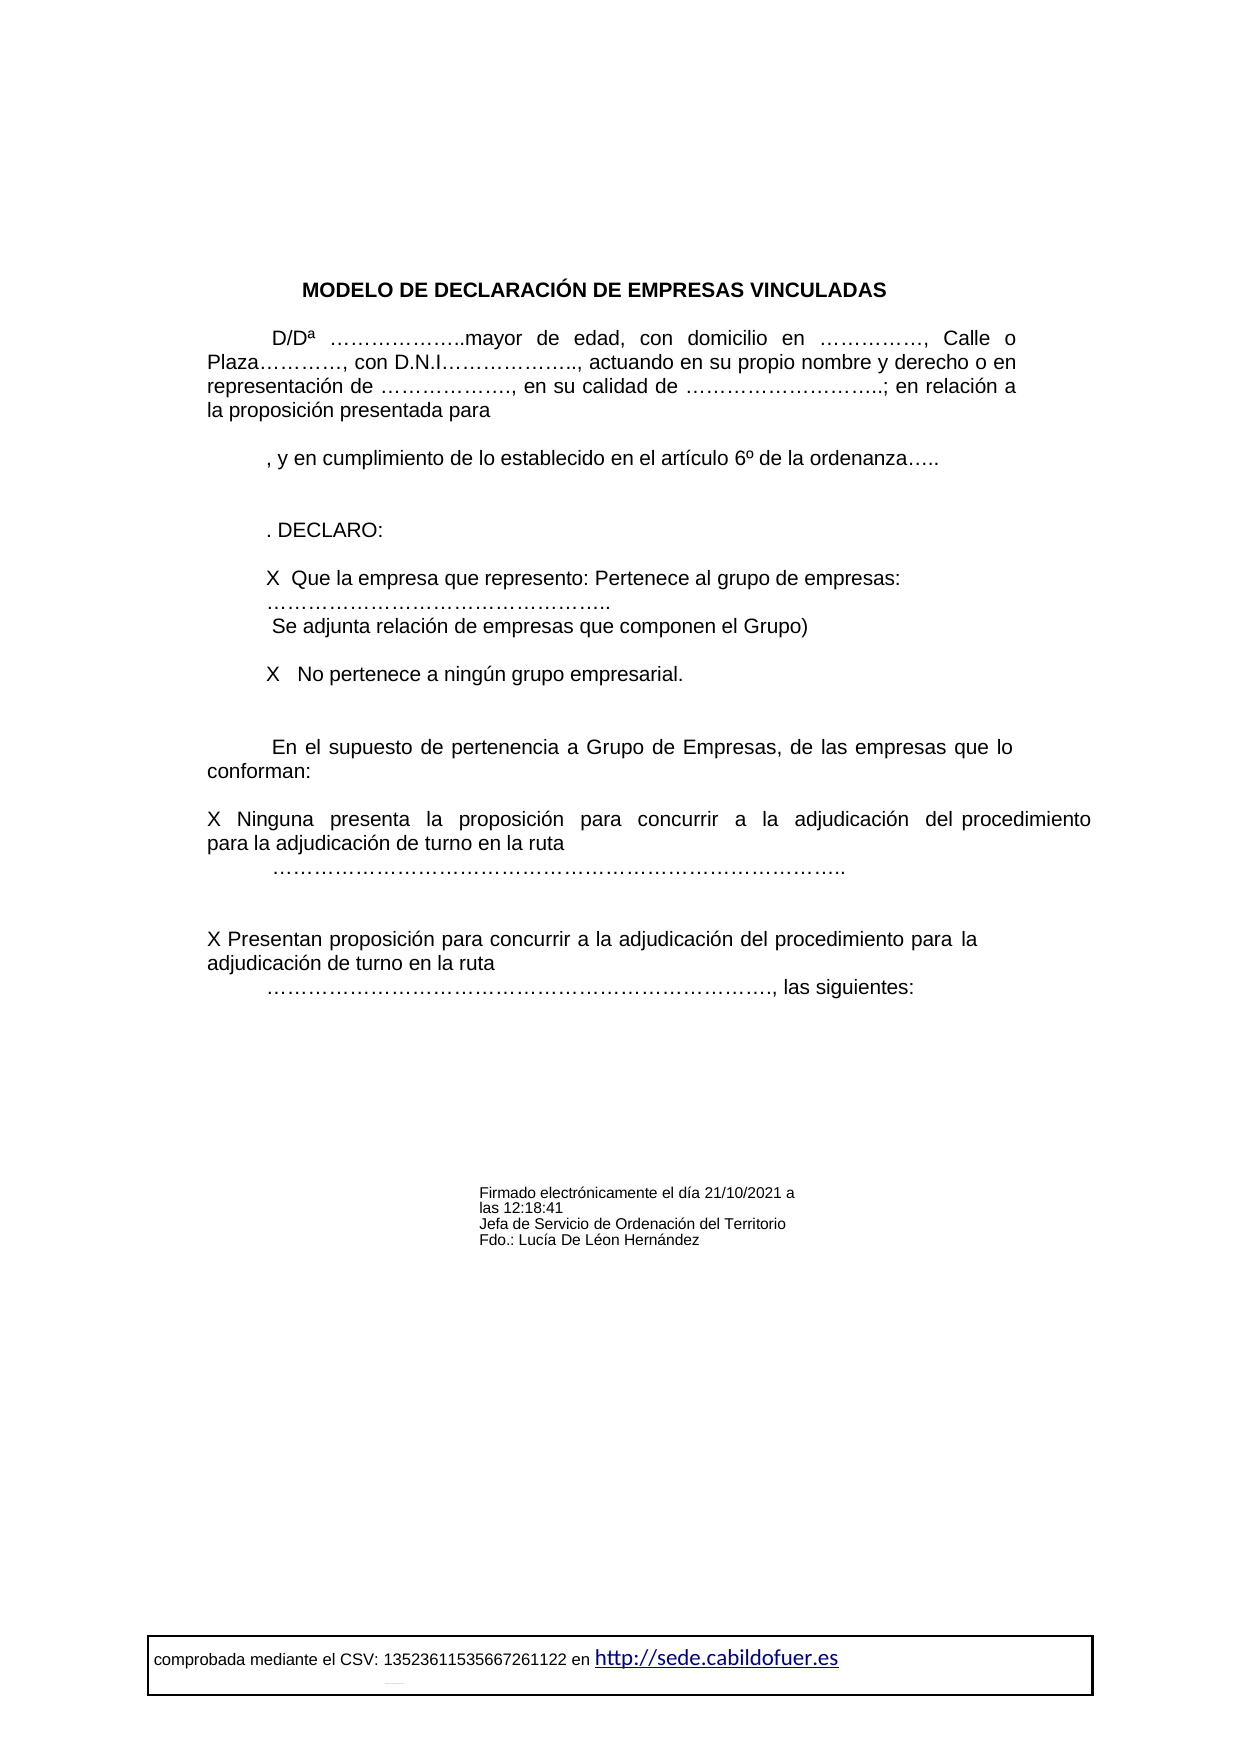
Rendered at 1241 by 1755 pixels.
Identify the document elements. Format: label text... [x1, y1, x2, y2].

text X Ninguna presenta la proposición para concurrir a la adjudicación del procedimiento para la adjudicación de turno en la ruta [207, 806, 1093, 854]
text ……………………………………………………………………….. [272, 854, 1107, 878]
text , y en cumplimiento de lo establecido en el artículo 6º de la ordenanza….. [266, 446, 1107, 470]
text D/Dª ………………..mayor de edad, con domicilio en ……………, Calle o Plaza…………, con D.N.I……………….., actuando en su propio nombre y derecho o en representación de ………………., en su calidad de ………………………..; en relación a la proposición presentada para [207, 326, 1017, 422]
text X Que la empresa que represento: Pertenece al grupo de empresas: [266, 566, 1107, 590]
text Se adjunta relación de empresas que componen el Grupo) X No pertenece a ningún grupo empresarial. [266, 614, 812, 686]
text Firmado electrónicamente el día 21/10/2021 a las 12:18:41 [479, 1186, 812, 1217]
text Jefa de Servicio de Ordenación del Territorio Fdo.: Lucía De Léon Hernández [479, 1217, 812, 1249]
text MODELO DE DECLARACIÓN DE EMPRESAS VINCULADAS [268, 278, 921, 302]
text X Presentan proposición para concurrir a la adjudicación del procedimiento para la adjudicación de turno en la ruta [207, 926, 1025, 974]
text . DECLARO: [266, 518, 1107, 542]
text ………………………………………………………………., las siguientes: [266, 974, 1107, 998]
text En el supuesto de pertenencia a Grupo de Empresas, de las empresas que lo conforman: [207, 734, 1093, 783]
text ………………………………………….. [266, 590, 1107, 614]
